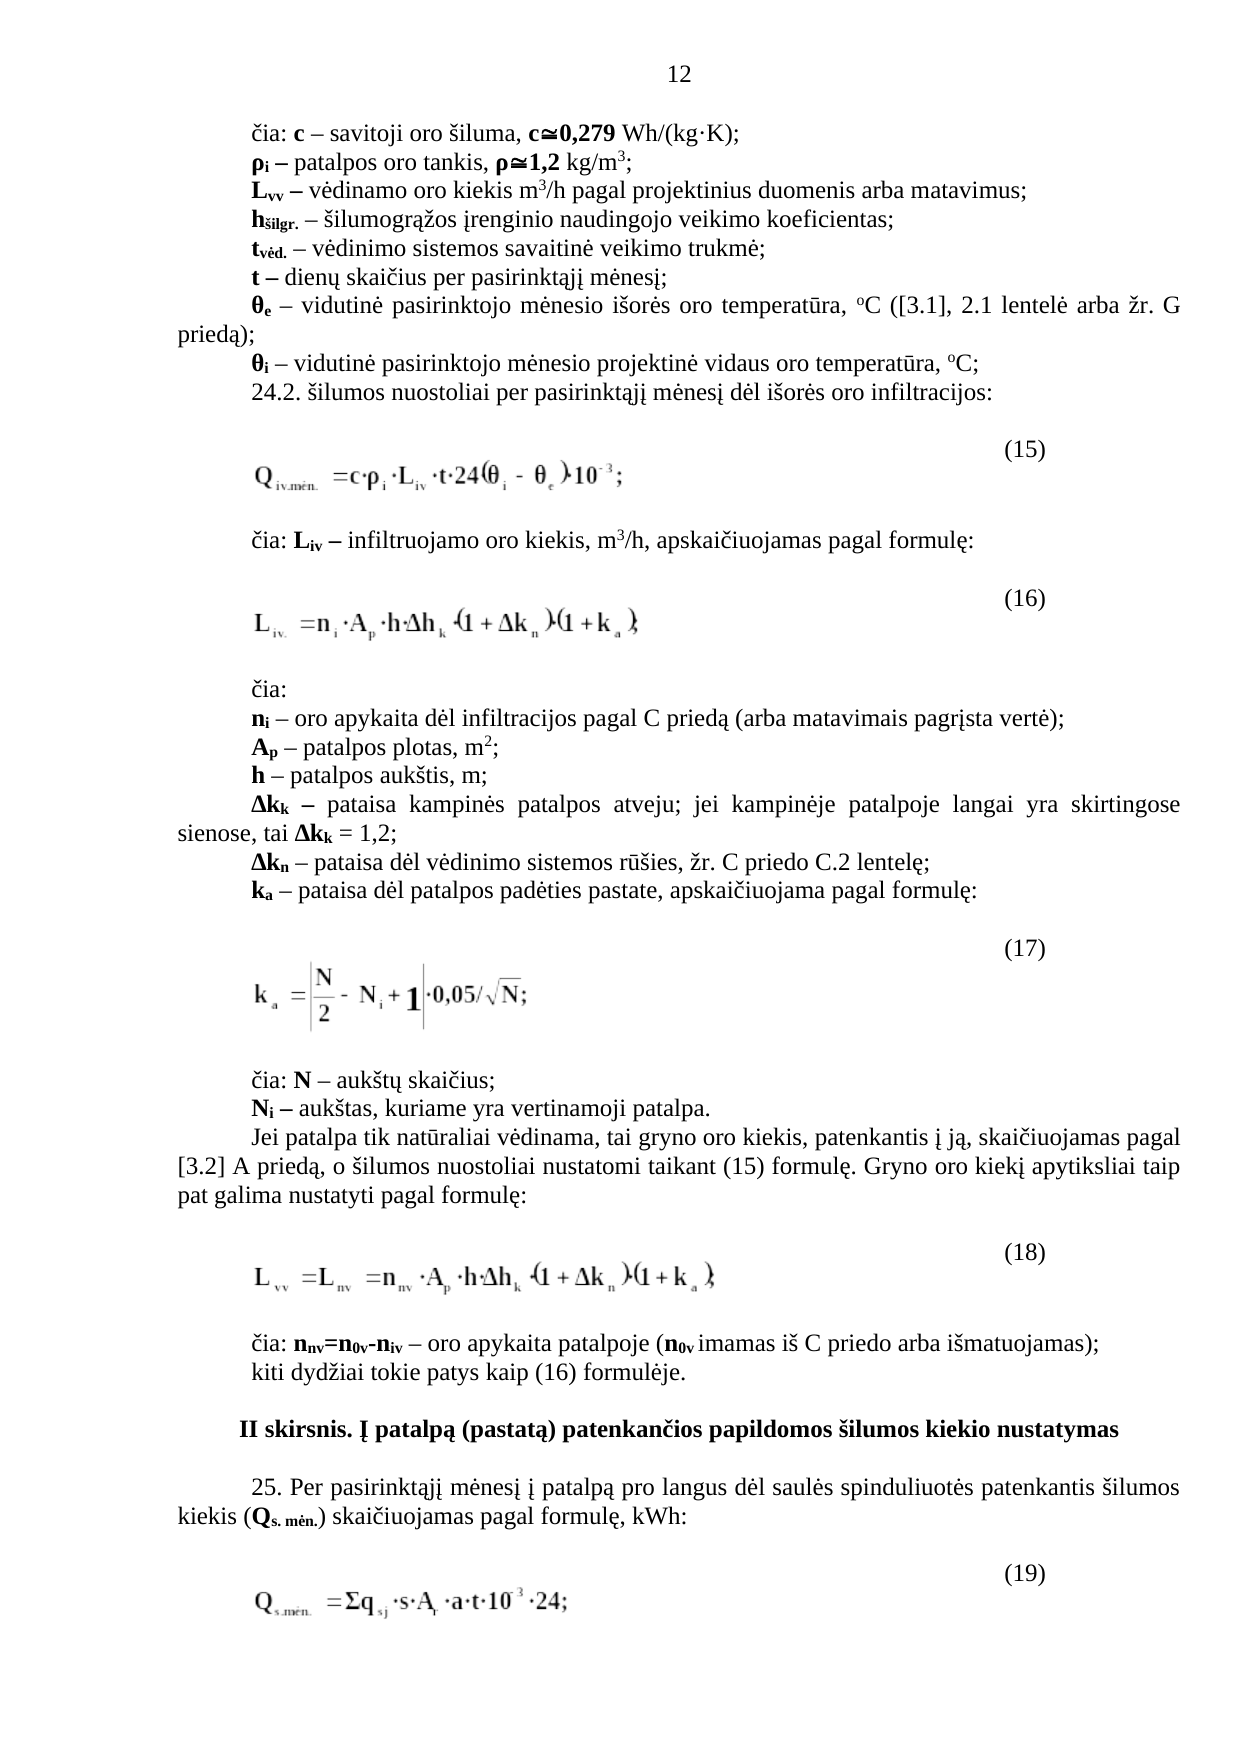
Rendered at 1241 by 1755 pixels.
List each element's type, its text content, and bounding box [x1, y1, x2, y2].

text čia: [177, 674, 1181, 703]
text (16) [177, 583, 1181, 645]
text Ni – aukštas, kuriame yra vertinamoji patalpa. [177, 1093, 1181, 1122]
text ka – pataisa dėl patalpos padėties pastate, apskaičiuojama pagal formulę: [177, 875, 1181, 904]
text h – patalpos aukštis, m; [177, 760, 1181, 789]
text ρi – patalpos oro tankis, ρ@1,2 kg/m3; [177, 147, 1181, 176]
text II skirsnis. Į patalpą (pastatą) patenkančios papildomos šilumos kiekio nustatymas [177, 1414, 1181, 1443]
text ∆kk – pataisa kampinės patalpos atveju; jei kampinėje patalpoje langai yra skirtingose sienose, tai ∆kk = 1,2; [177, 789, 1181, 847]
text (18) [177, 1237, 1181, 1299]
text (19) [177, 1558, 1181, 1624]
text (17) [177, 933, 1181, 1036]
text ni – oro apykaita dėl infiltracijos pagal C priedą (arba matavimais pagrįsta vertė); [177, 703, 1181, 732]
text hšilgr. – šilumogrąžos įrenginio naudingojo veikimo koeficientas; [177, 204, 1181, 233]
text čia: nnv=n0v-niv – oro apykaita patalpoje (n0v imamas iš C priedo arba išmatuojamas); [177, 1328, 1181, 1357]
text t – dienų skaičius per pasirinktąjį mėnesį; [177, 262, 1181, 291]
text (15) [177, 434, 1181, 497]
text Jei patalpa tik natūraliai vėdinama, tai gryno oro kiekis, patenkantis į ją, skaičiuojamas pagal [3.2] A priedą, o šilumos nuostoliai nustatomi taikant (15) formulę. Gryno oro kiekį apytiksliai taip pat galima nustatyti pagal formulę: [177, 1122, 1181, 1208]
text tvėd. – vėdinimo sistemos savaitinė veikimo trukmė; [177, 233, 1181, 262]
text ∆kn – pataisa dėl vėdinimo sistemos rūšies, žr. C priedo C.2 lentelę; [177, 847, 1181, 875]
text čia: N – aukštų skaičius; [177, 1065, 1181, 1093]
text θe – vidutinė pasirinktojo mėnesio išorės oro temperatūra, oC ([3.1], 2.1 lentelė arba žr. G priedą); [177, 291, 1181, 348]
text Lvv – vėdinamo oro kiekis m3/h pagal projektinius duomenis arba matavimus; [177, 176, 1181, 204]
text čia: Liv – infiltruojamo oro kiekis, m3/h, apskaičiuojamas pagal formulę: [177, 526, 1181, 554]
text θi – vidutinė pasirinktojo mėnesio projektinė vidaus oro temperatūra, oC; [177, 348, 1181, 377]
text čia: c – savitoji oro šiluma, c@0,279 Wh/(kg·K); [177, 118, 1181, 147]
text Ap – patalpos plotas, m2; [177, 732, 1181, 760]
text 25. Per pasirinktąjį mėnesį į patalpą pro langus dėl saulės spinduliuotės patenkantis šilumos kiekis (Qs. mėn.) skaičiuojamas pagal formulę, kWh: [177, 1472, 1181, 1529]
text 24.2. šilumos nuostoliai per pasirinktąjį mėnesį dėl išorės oro infiltracijos: [177, 377, 1181, 406]
text kiti dydžiai tokie patys kaip (16) formulėje. [177, 1357, 1181, 1386]
